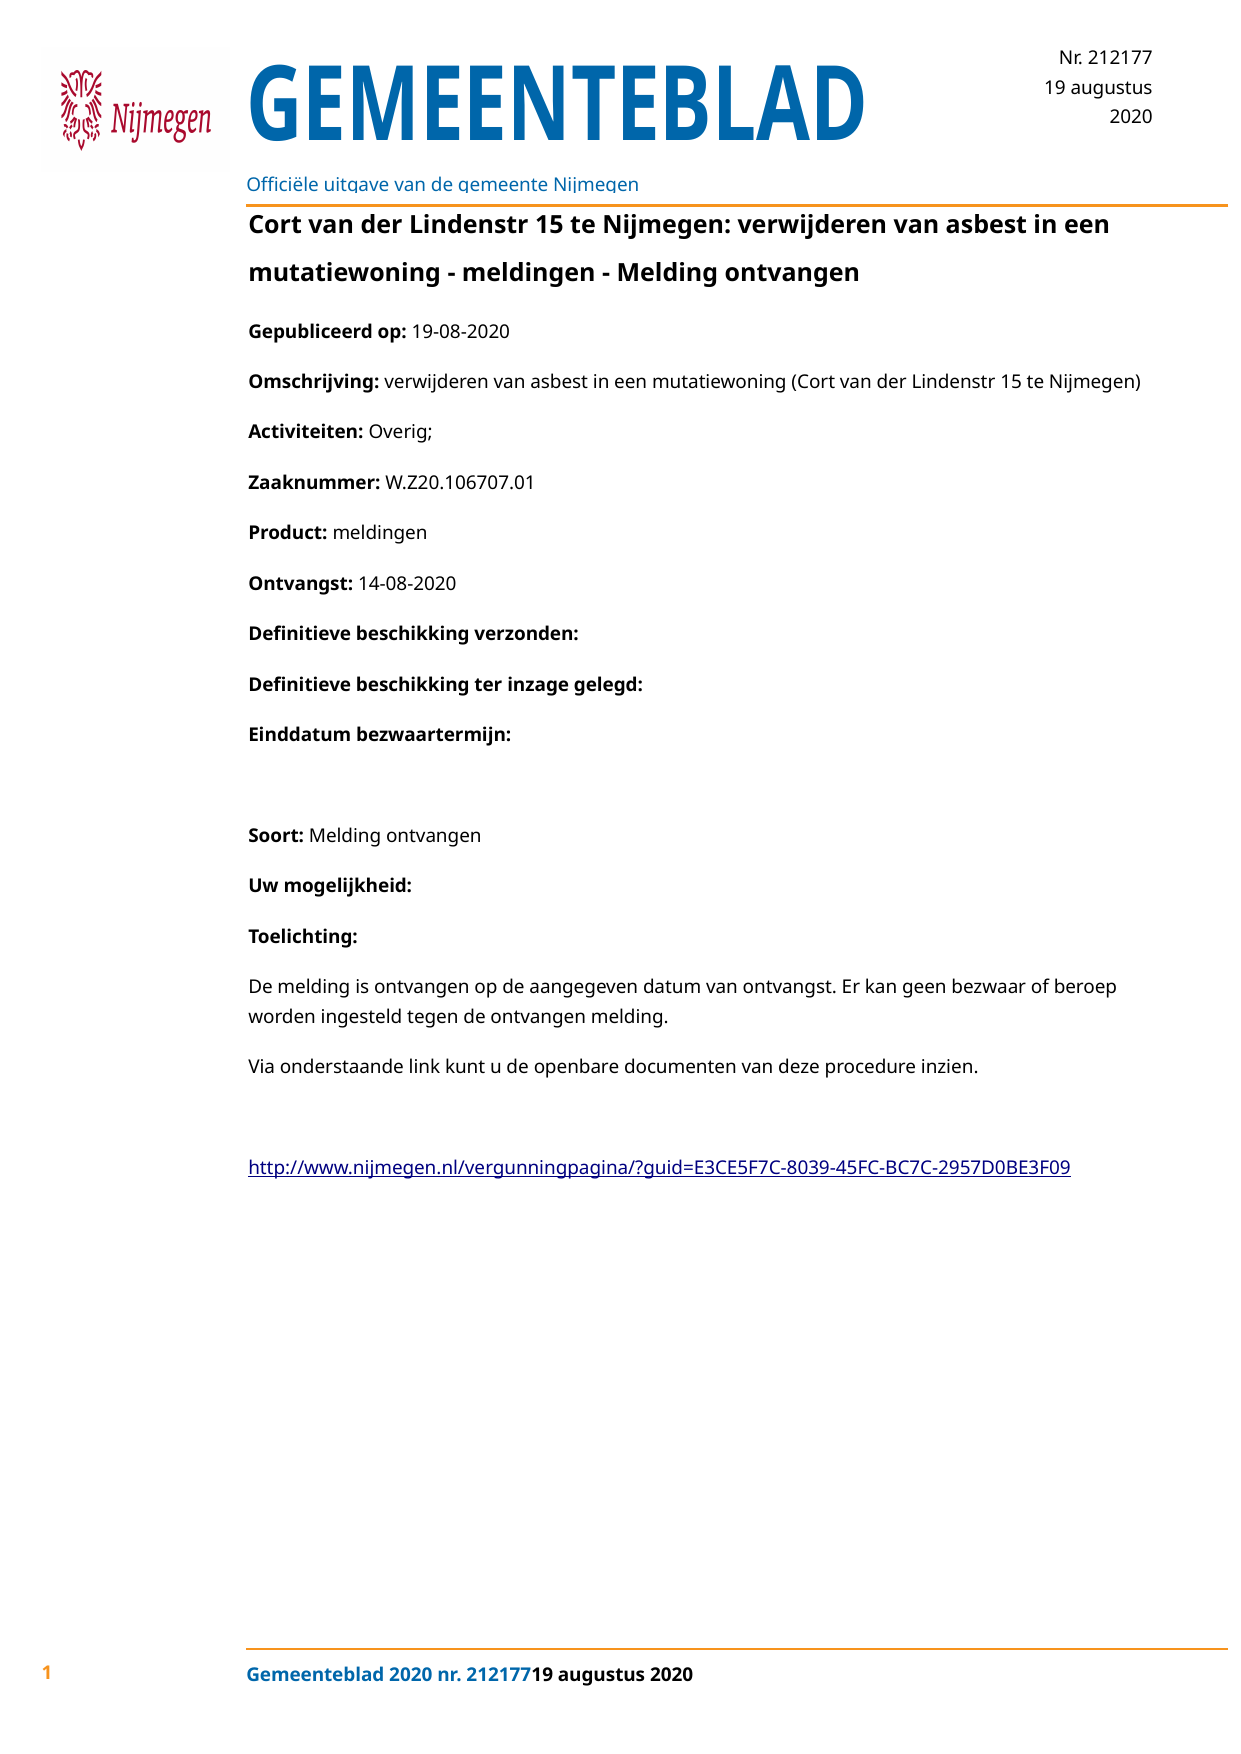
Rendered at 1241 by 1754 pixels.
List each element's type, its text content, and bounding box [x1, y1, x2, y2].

text Definitieve beschikking ter inzage gelegd: [248, 671, 1152, 697]
text Einddatum bezwaartermijn: [248, 721, 1152, 747]
text Product: meldingen [248, 519, 1152, 545]
text Via onderstaande link kunt u de openbare documenten van deze procedure inzien. [248, 1053, 1152, 1079]
text Uw mogelijkheid: [248, 872, 1152, 898]
text De melding is ontvangen op de aangegeven datum van ontvangst. Er kan geen bezwaar of beroep worden ingesteld tegen de ontvangen melding. [248, 973, 1152, 1029]
text http://www.nijmegen.nl/vergunningpagina/?guid=E3CE5F7C-8039-45FC-BC7C-2957D0BE3F09 [248, 1154, 1152, 1180]
text Soort: Melding ontvangen [248, 822, 1152, 848]
text Cort van der Lindenstr 15 te Nijmegen: verwijderen van asbest in een mutatiewoning - meldingen - Melding ontvangen [248, 207, 1152, 288]
text Definitieve beschikking verzonden: [248, 620, 1152, 646]
text Zaaknummer: W.Z20.106707.01 [248, 469, 1152, 495]
text Ontvangst: 14-08-2020 [248, 570, 1152, 596]
text Toelichting: [248, 923, 1152, 949]
picture [41, 47, 231, 172]
text Gepubliceerd op: 19-08-2020 [248, 318, 1152, 344]
text Activiteiten: Overig; [248, 419, 1152, 444]
text Omschrijving: verwijderen van asbest in een mutatiewoning (Cort van der Lindenstr 15 te Nijmegen) [248, 368, 1152, 394]
